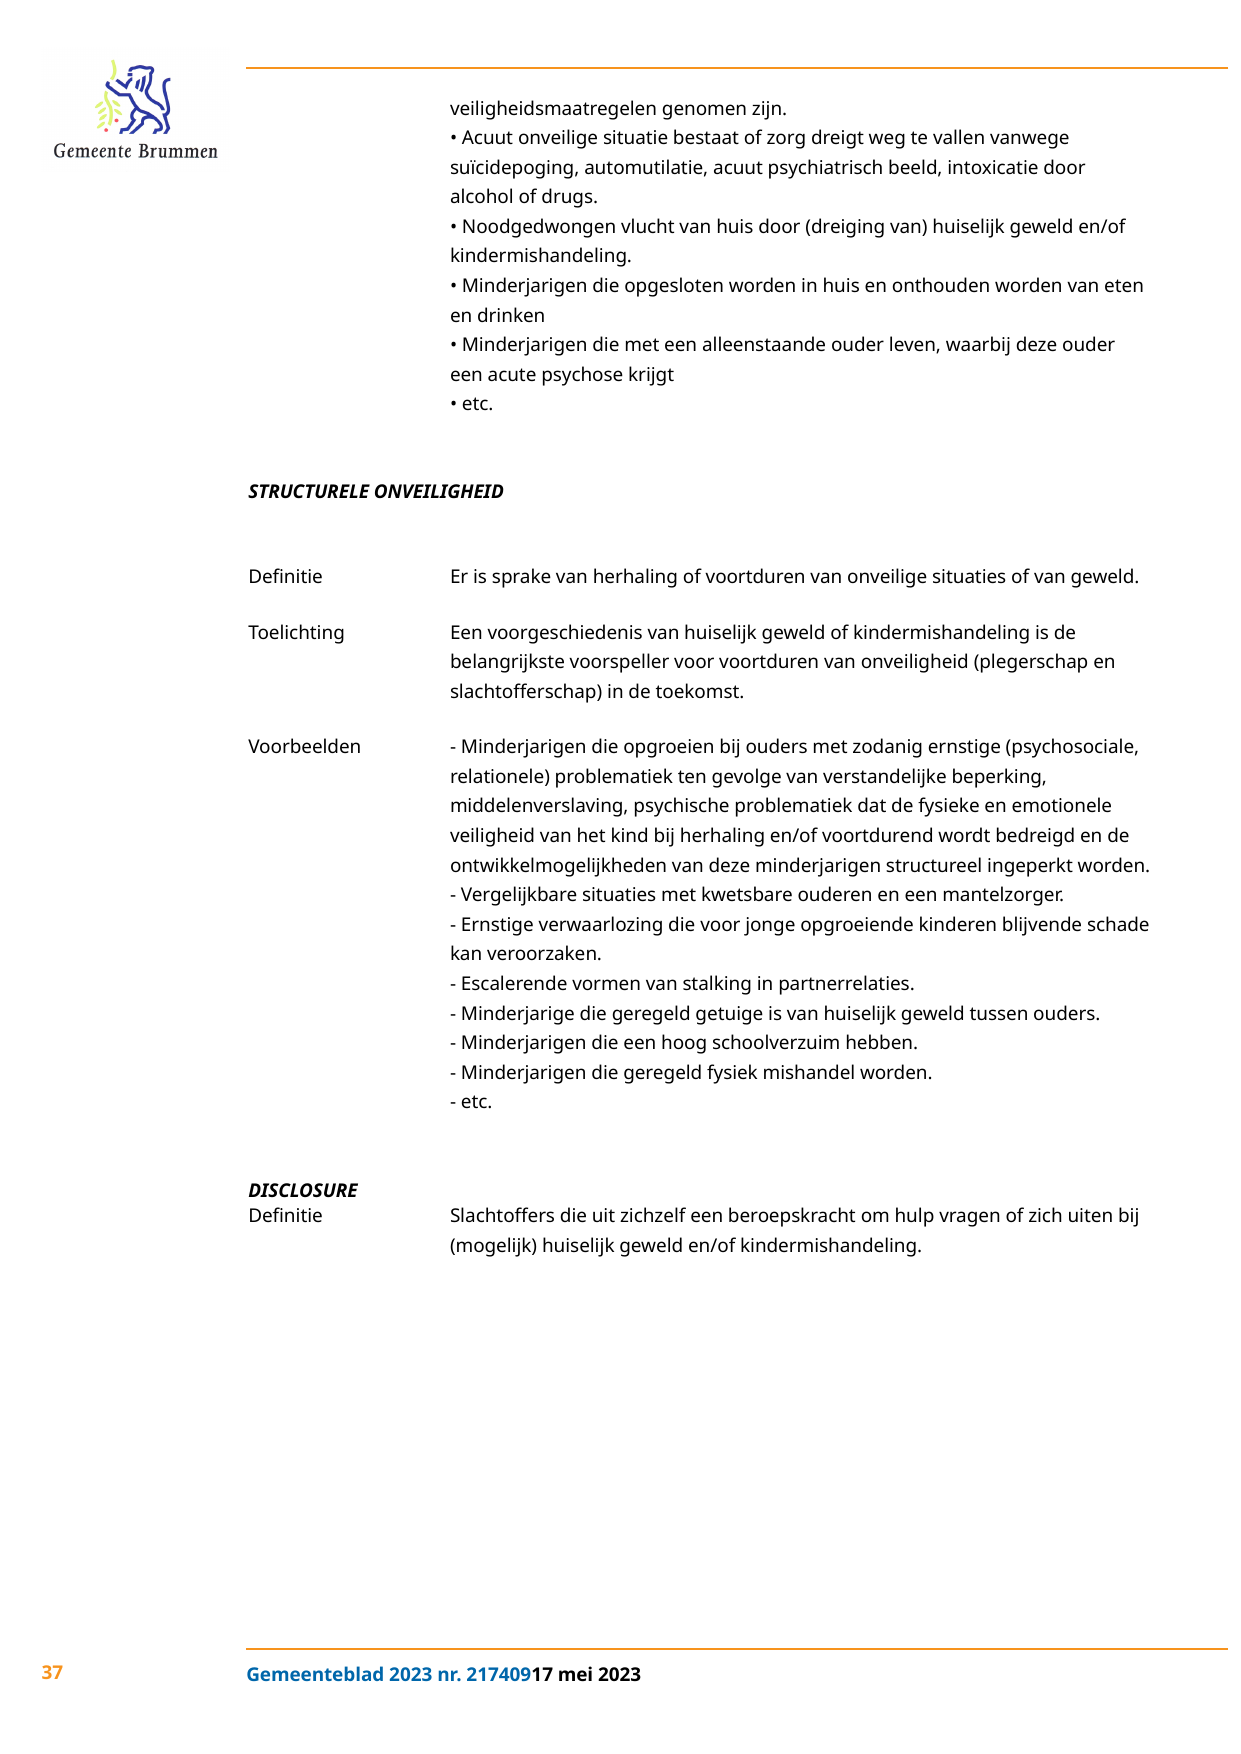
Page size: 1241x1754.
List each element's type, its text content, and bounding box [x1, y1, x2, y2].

table_cell Definitie [248, 1203, 450, 1287]
table_cell [248, 95, 450, 446]
table_header [248, 538, 1152, 564]
table_header DISCLOSURE [248, 1177, 1152, 1202]
table_cell Definitie [248, 564, 450, 619]
table_cell Slachtoffers die uit zichzelf een beroepskracht om hulp vragen of zich uiten bij (mogelijk) huiselijk geweld en/of kindermishandeling. [450, 1203, 1152, 1287]
table_cell Er is sprake van herhaling of voortduren van onveilige situaties of van geweld. [450, 564, 1152, 619]
table_cell • Door geweld toegebrachte verwonding die medische behandeling behoeft. • (Ernstig) letsel met een vermoeden dat dit is toegebracht, of een poging daartoe • Poging tot verwurging. • Wapengebruik. • Geweld tijdens de zwangerschap. • (Vermoeden van) seksueel misbruik of seksueel geweld of seksuele exploitatie van kinderen jonger dan 18 jaar. • Acute bedreiging om zichzelf of een naaste (waaronder (ex)-partner, kinderen of familielid) te doden, ernstig letsel toe te brengen of hun vrijheid te benemen (familiedrama, eerwraak, vrouwelijke genitale verminking). • Onthouden van zorg die acuut de gezondheid bedreigt van -9 maanden tot + 100 jaar, waaronder het onthouden van voedsel. • Als een ouder/verzorger (medische) klachten/aandoeningen bij een kind verzint/aandikt, (medische) onderzoeksgegevens betreffende bij het kind bestaande klachten en afwijkingen vervalst of in het kader van een onderzoek selectief verstrek of (medische) klachten en afwijkingen bij het kind daadwerkelijk veroorzaakt. • Vrijheidbeperkende maatregel voor pleger loopt af zonder dat er afdoende veiligheidsmaatregelen genomen zijn. • Acuut onveilige situatie bestaat of zorg dreigt weg te vallen vanwege suïcidepoging, automutilatie, acuut psychiatrisch beeld, intoxicatie door alcohol of drugs. • Noodgedwongen vlucht van huis door (dreiging van) huiselijk geweld en/of kindermishandeling. • Minderjarigen die opgesloten worden in huis en onthouden worden van eten en drinken • Minderjarigen die met een alleenstaande ouder leven, waarbij deze ouder een acute psychose krijgt • etc. [450, 95, 1152, 446]
table_cell Een voorgeschiedenis van huiselijk geweld of kindermishandeling is de belangrijkste voorspeller voor voortduren van onveiligheid (plegerschap en slachtofferschap) in de toekomst. [450, 619, 1152, 733]
text STRUCTURELE ONVEILIGHEID [248, 479, 1152, 504]
table_cell - Minderjarigen die opgroeien bij ouders met zodanig ernstige (psychosociale, relationele) problematiek ten gevolge van verstandelijke beperking, middelenverslaving, psychische problematiek dat de fysieke en emotionele veiligheid van het kind bij herhaling en/of voortdurend wordt bedreigd en de ontwikkelmogelijkheden van deze minderjarigen structureel ingeperkt worden. - Vergelijkbare situaties met kwetsbare ouderen en een mantelzorger. - Ernstige verwaarlozing die voor jonge opgroeiende kinderen blijvende schade kan veroorzaken. - Escalerende vormen van stalking in partnerrelaties. - Minderjarige die geregeld getuige is van huiselijk geweld tussen ouders. - Minderjarigen die een hoog schoolverzuim hebben. - Minderjarigen die geregeld fysiek mishandel worden. - etc. [450, 734, 1152, 1144]
table_cell Toelichting [248, 619, 450, 733]
table_cell Voorbeelden [248, 734, 450, 1144]
picture [41, 47, 231, 172]
